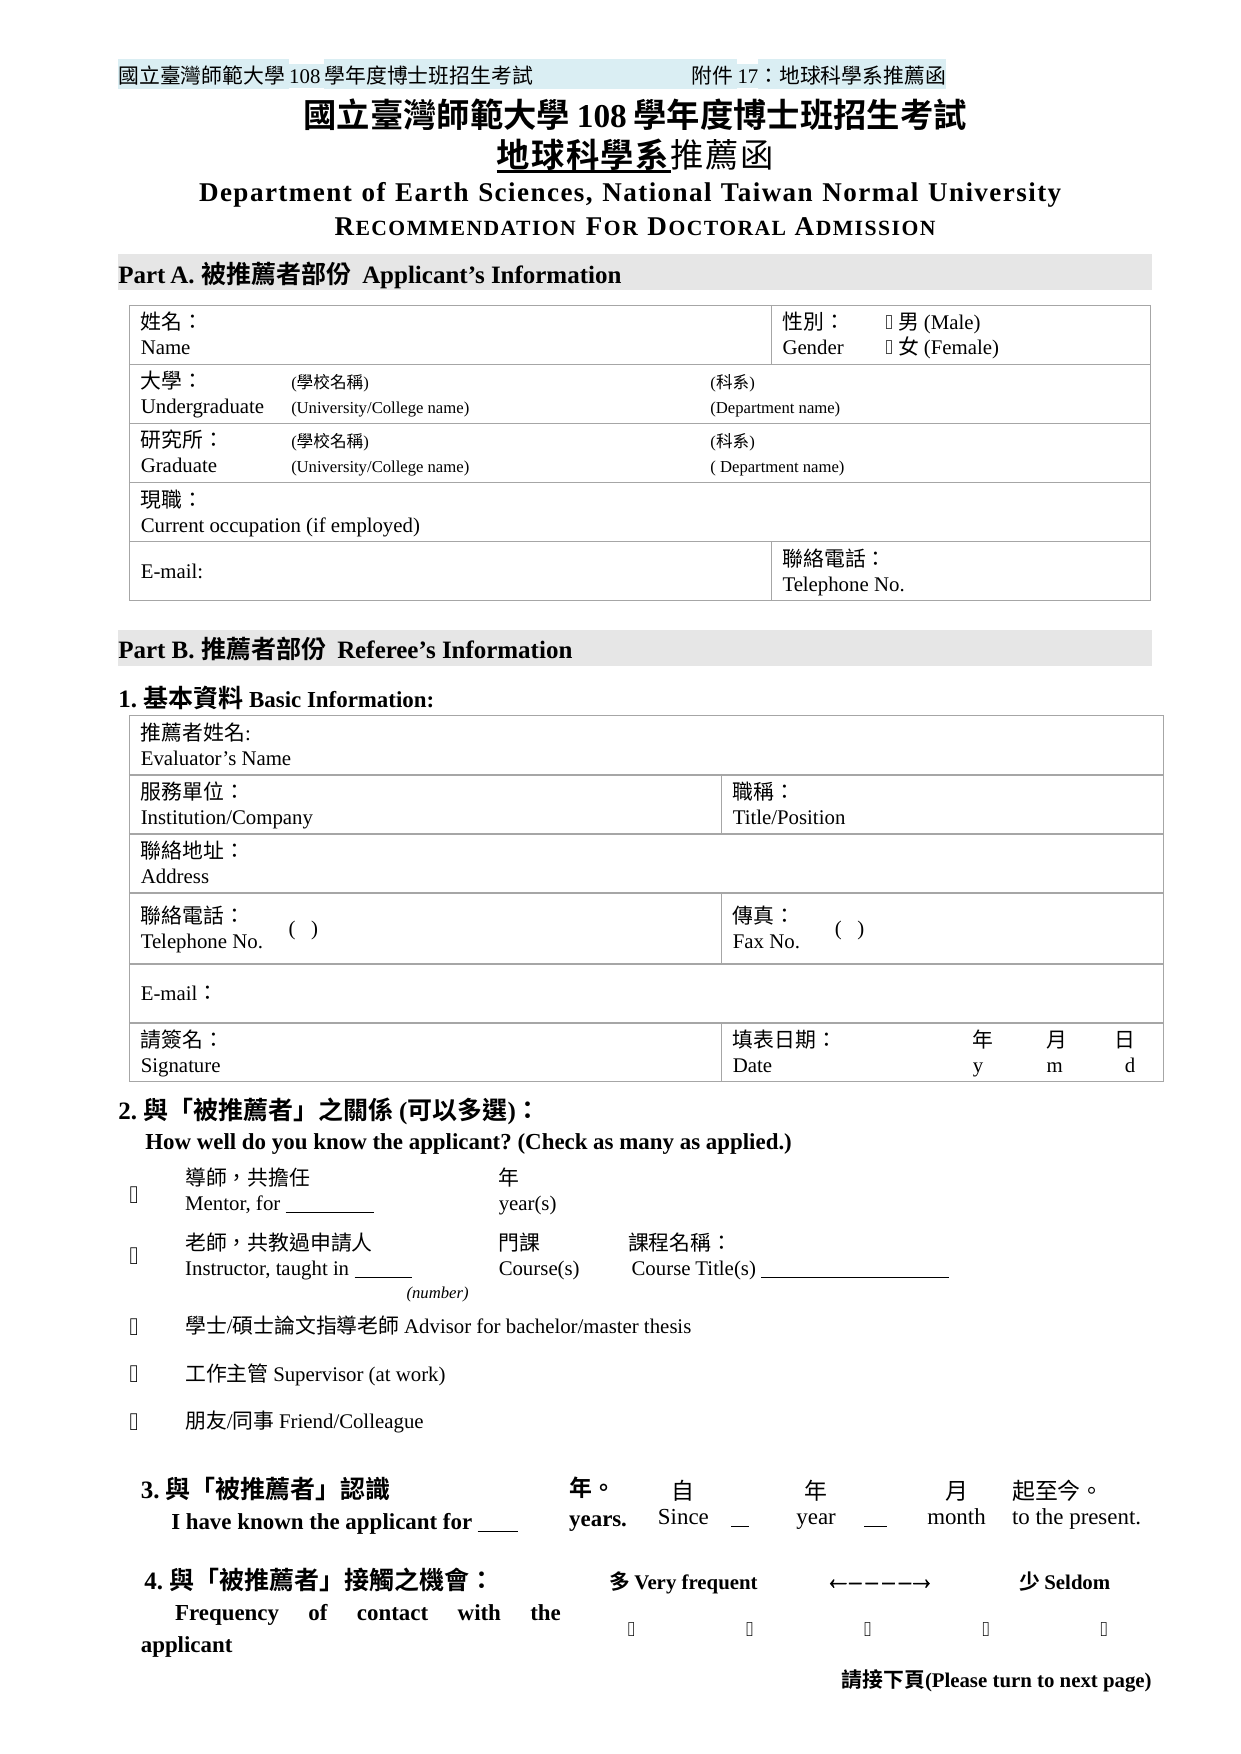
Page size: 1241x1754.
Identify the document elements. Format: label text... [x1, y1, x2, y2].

table_header  [118, 1155, 174, 1226]
table_cell [617, 1350, 749, 1397]
table_header 導師，共擔任 Mentor, for [174, 1155, 484, 1226]
table_header 年 year [779, 1473, 853, 1536]
table_cell [617, 1397, 749, 1444]
table_header 多Very frequent [573, 1565, 794, 1596]
table_cell 聯絡地址： Address [130, 835, 327, 892]
text 2. 與「被推薦者」之關係 (可以多選)： [118, 1094, 1152, 1126]
table_cell (學校名稱) (University/College name) [280, 365, 699, 423]
table_cell 朋友/同事 Friend/Colleague [174, 1397, 617, 1444]
table_cell 現職： Current occupation (if employed) [130, 483, 437, 541]
table_cell (學校名稱) (University/College name) [280, 424, 699, 482]
table_cell  [118, 1226, 174, 1285]
table_header 起至今。 to the present. [1001, 1473, 1163, 1536]
table_header 自Since [646, 1473, 720, 1536]
table_cell E-mail: [130, 542, 771, 600]
text Recommendation For Doctoral Admission [118, 208, 1152, 242]
text How well do you know the applicant? (Check as many as applied.) [118, 1126, 1152, 1155]
table_cell 學士/碩士論文指導老師 Advisor for bachelor/master thesis [174, 1303, 1152, 1350]
table_cell [438, 483, 1150, 541]
table_cell 老師，共教過申請人 Instructor, taught in [174, 1226, 484, 1285]
table_header 月 month [912, 1473, 1001, 1536]
table_cell 填表日期： Date [722, 1024, 899, 1081]
table_header 推薦者姓名: Evaluator’s Name [130, 716, 327, 774]
table_cell [174, 1285, 395, 1303]
table_header 年 year(s) [484, 1155, 617, 1226]
table_cell ( ) [823, 894, 1163, 963]
table_header [720, 1473, 779, 1536]
table_cell  [118, 1303, 174, 1350]
table_header 姓名： Name [130, 306, 280, 364]
table_header [280, 306, 771, 364]
table_cell (科系) (Department name) [699, 365, 1150, 423]
table_cell 職稱： Title/Position [722, 776, 858, 833]
table_cell  [118, 1397, 174, 1444]
table_cell [484, 1285, 617, 1303]
table_cell 請簽名： Signature [130, 1024, 327, 1081]
table_cell 聯絡電話： Telephone No. [772, 542, 918, 600]
table_cell 工作主管 Supervisor (at work) [174, 1350, 617, 1397]
text 地球科學系推薦函 [118, 137, 1152, 175]
table_cell [327, 1024, 721, 1081]
table_header  [794, 1565, 966, 1596]
text Part B. 推薦者部份 Referee’s Information [118, 630, 1152, 666]
table_header [617, 1155, 749, 1226]
table_header 3. 與「被推薦者」認識 I have known the applicant for [129, 1473, 558, 1536]
table_cell 課程名稱： Course Title(s) [617, 1226, 1152, 1285]
table_header 少Seldom [966, 1565, 1163, 1596]
table_cell (科系) ( Department name) [699, 424, 1150, 482]
table_cell  [118, 1350, 174, 1397]
text 請接下頁(Please turn to next page) [118, 1663, 1152, 1693]
table_cell [327, 965, 1163, 1022]
table_header [327, 716, 1163, 774]
table_cell E-mail： [130, 965, 327, 1022]
text 1. 基本資料 Basic Information: [118, 679, 1152, 715]
table_header 年。 years. [558, 1473, 646, 1536]
table_cell  [573, 1596, 691, 1658]
table_header [853, 1473, 912, 1536]
table_cell [118, 1285, 174, 1303]
table_cell 服務單位： Institution/Company [130, 776, 327, 833]
table_cell 研究所： Graduate [130, 424, 280, 482]
table_cell [859, 776, 1163, 833]
table_cell [918, 542, 1150, 600]
text 國立臺灣師範大學108學年度博士班招生考試 [118, 89, 1152, 137]
table_cell 年 月 日 y m d [899, 1024, 1163, 1081]
table_cell [327, 776, 721, 833]
table_cell [750, 1285, 1152, 1303]
table_cell ( ) [277, 894, 721, 963]
text Part A. 被推薦者部份 Applicant’s Information [118, 254, 1152, 290]
table_header [750, 1155, 1152, 1226]
table_cell [750, 1397, 1152, 1444]
table_cell  [691, 1596, 809, 1658]
table_cell (number) [395, 1285, 484, 1303]
table_cell  [809, 1596, 927, 1658]
table_header 性別： Gender [772, 306, 874, 364]
table_cell 門課 Course(s) [484, 1226, 617, 1285]
table_cell 大學： Undergraduate [130, 365, 280, 423]
table_header  男 (Male)  女 (Female) [874, 306, 1150, 364]
table_cell [750, 1350, 1152, 1397]
table_header 4. 與「被推薦者」接觸之機會： [129, 1565, 572, 1596]
table_cell 聯絡電話： Telephone No. [130, 894, 277, 963]
table_cell [617, 1285, 749, 1303]
table_cell  [927, 1596, 1045, 1658]
table_cell Frequency of contact with the applicant [129, 1596, 572, 1658]
table_cell 傳真： Fax No. [722, 894, 823, 963]
table_cell [327, 835, 1163, 892]
text Department of Earth Sciences, National Taiwan Normal University [118, 175, 1152, 208]
table_cell  [1045, 1596, 1163, 1658]
